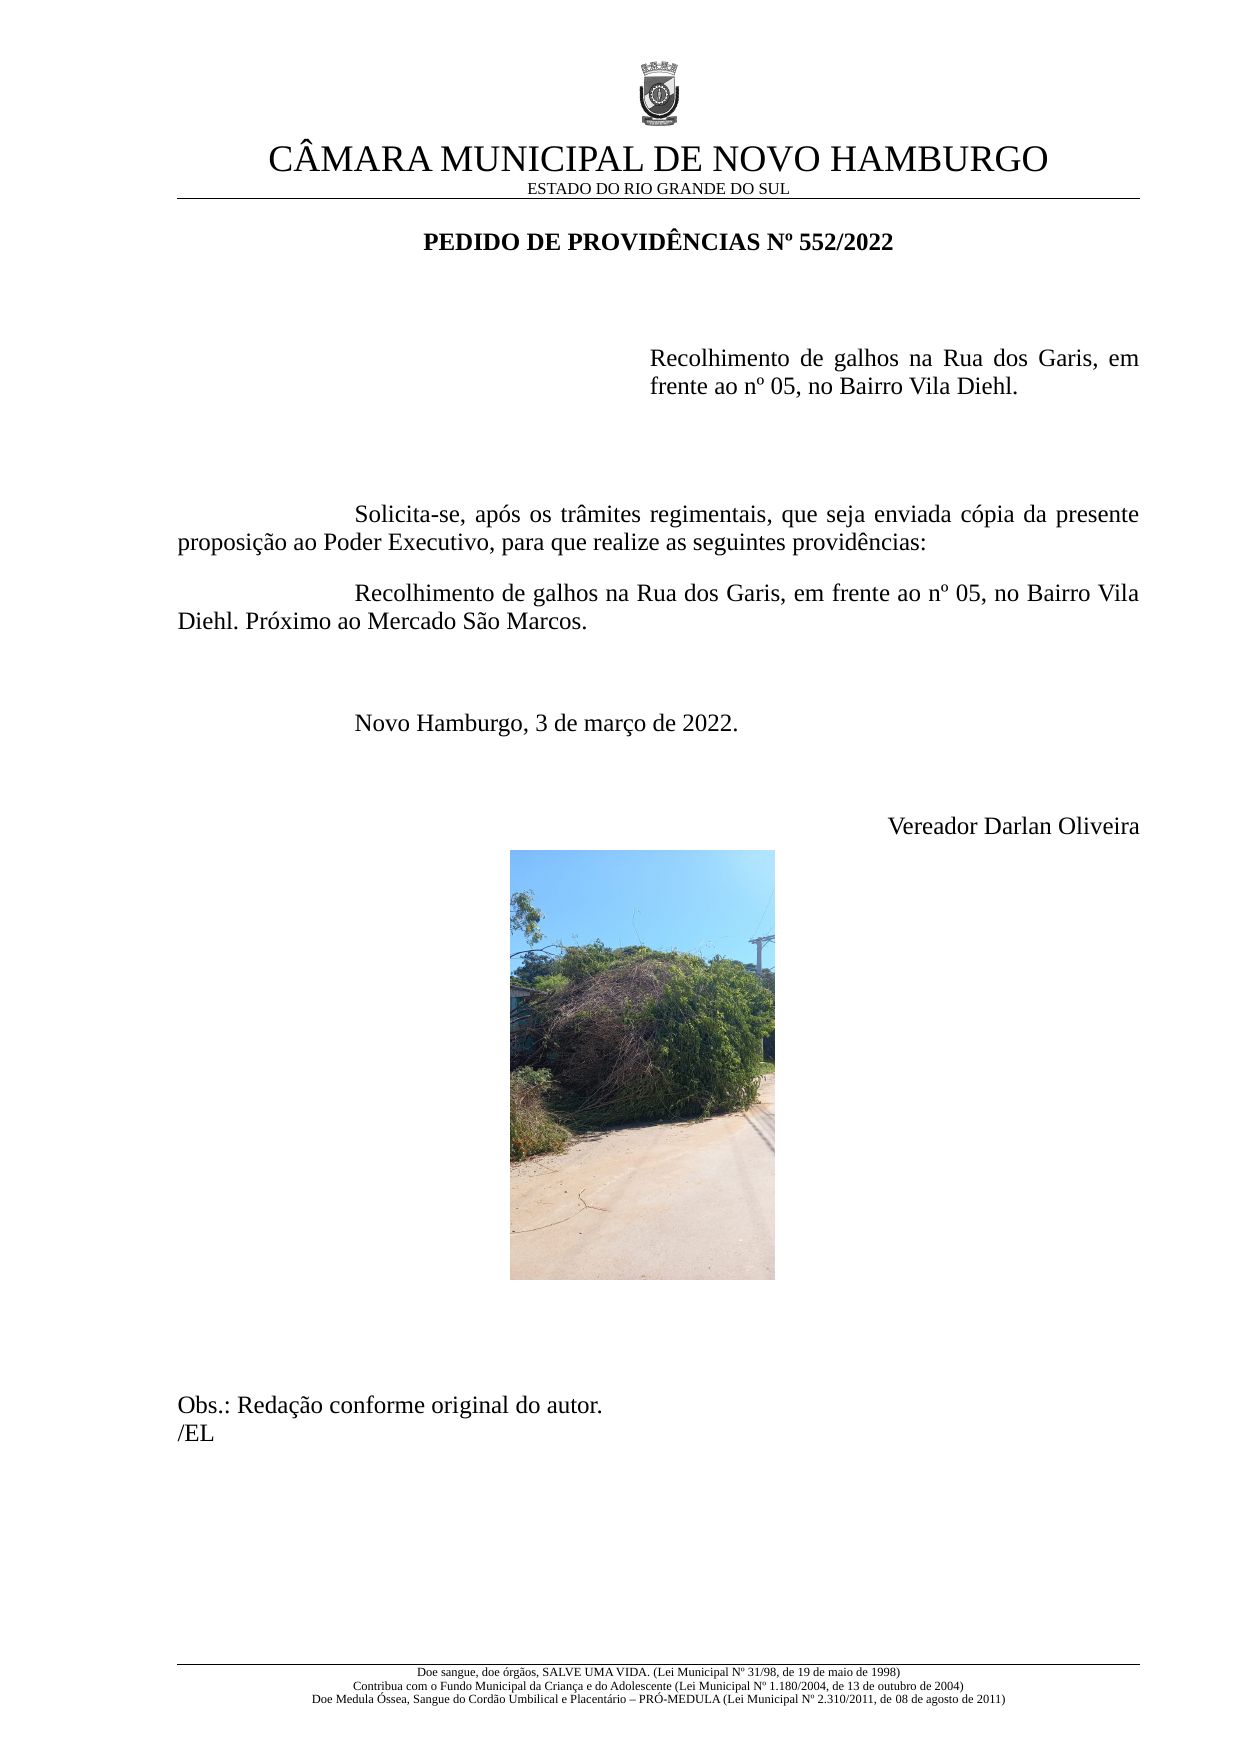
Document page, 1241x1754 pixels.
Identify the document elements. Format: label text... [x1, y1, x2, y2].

text Vereador Darlan Oliveira [177, 812, 1140, 840]
text Novo Hamburgo, 3 de março de 2022. [177, 709, 1140, 737]
text Solicita-se, após os trâmites regimentais, que seja enviada cópia da presente proposição ao Poder Executivo, para que realize as seguintes providências: [177, 500, 1140, 556]
text Recolhimento de galhos na Rua dos Garis, em frente ao nº 05, no Bairro Vila Diehl. Próximo ao Mercado São Marcos. [177, 579, 1140, 635]
text Obs.: Redação conforme original do autor. [177, 1392, 1140, 1419]
picture [510, 850, 775, 1280]
text PEDIDO DE PROVIDÊNCIAS Nº 552/2022 [177, 228, 1140, 256]
text Recolhimento de galhos na Rua dos Garis, em frente ao nº 05, no Bairro Vila Diehl. [649, 344, 1140, 400]
text /EL [177, 1419, 1140, 1447]
